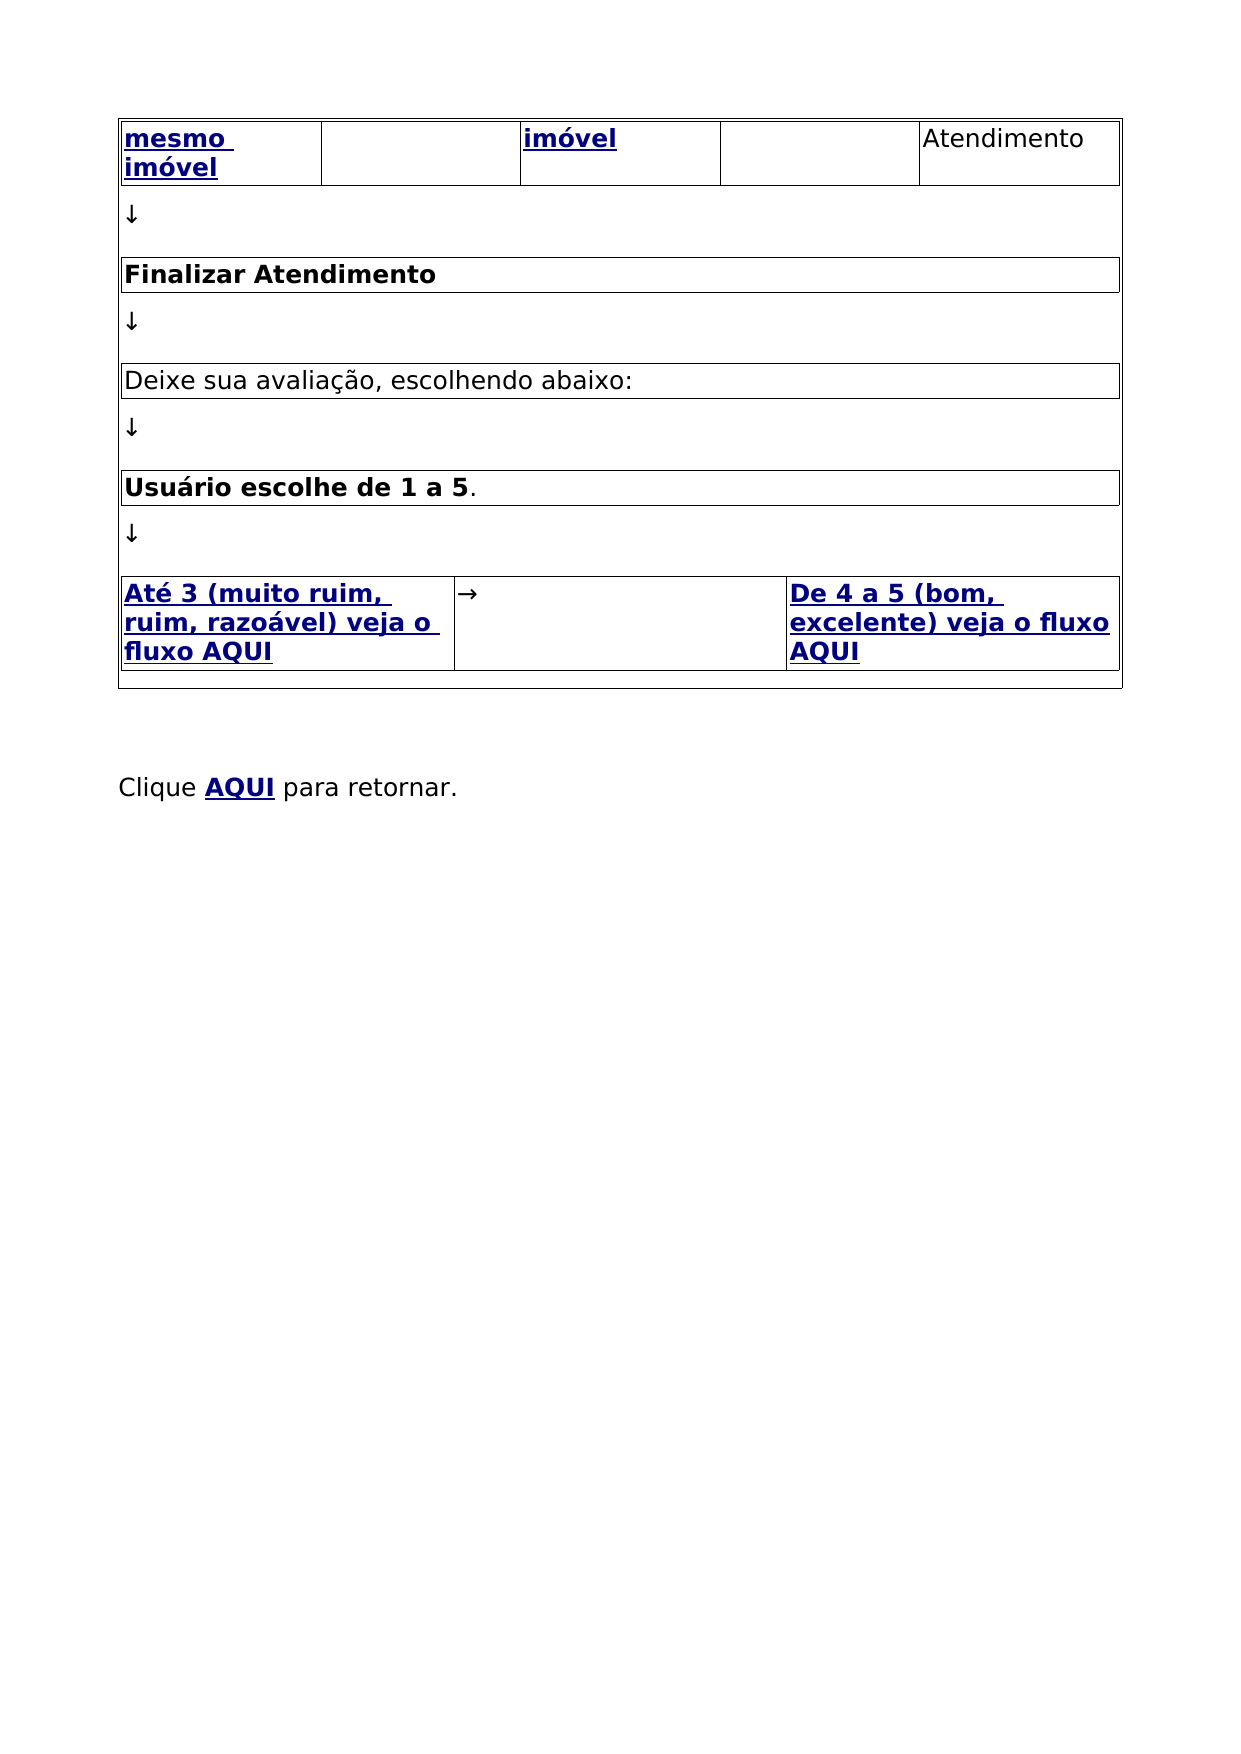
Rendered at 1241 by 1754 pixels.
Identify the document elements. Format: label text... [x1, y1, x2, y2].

table_header Atendimento [920, 122, 1119, 185]
table_header Finalizar Atendimento [122, 258, 1119, 292]
table_header mesmo imóvel [122, 122, 321, 185]
table_header ↓ ↓ ↓ ↓ [119, 119, 1122, 687]
table_header Deixe sua avaliação, escolhendo abaixo: [122, 364, 1119, 398]
table_header De 4 a 5 (bom, excelente) veja o fluxo AQUI [787, 577, 1119, 669]
text Clique AQUI para retornar. [118, 773, 1122, 831]
table_header Usuário escolhe de 1 a 5. [122, 471, 1119, 505]
table_header → [455, 577, 786, 669]
table_header Até 3 (muito ruim, ruim, razoável) veja o fluxo AQUI [122, 577, 454, 669]
table_header imóvel [521, 122, 720, 185]
table_header [721, 122, 919, 185]
table_header [322, 122, 520, 185]
